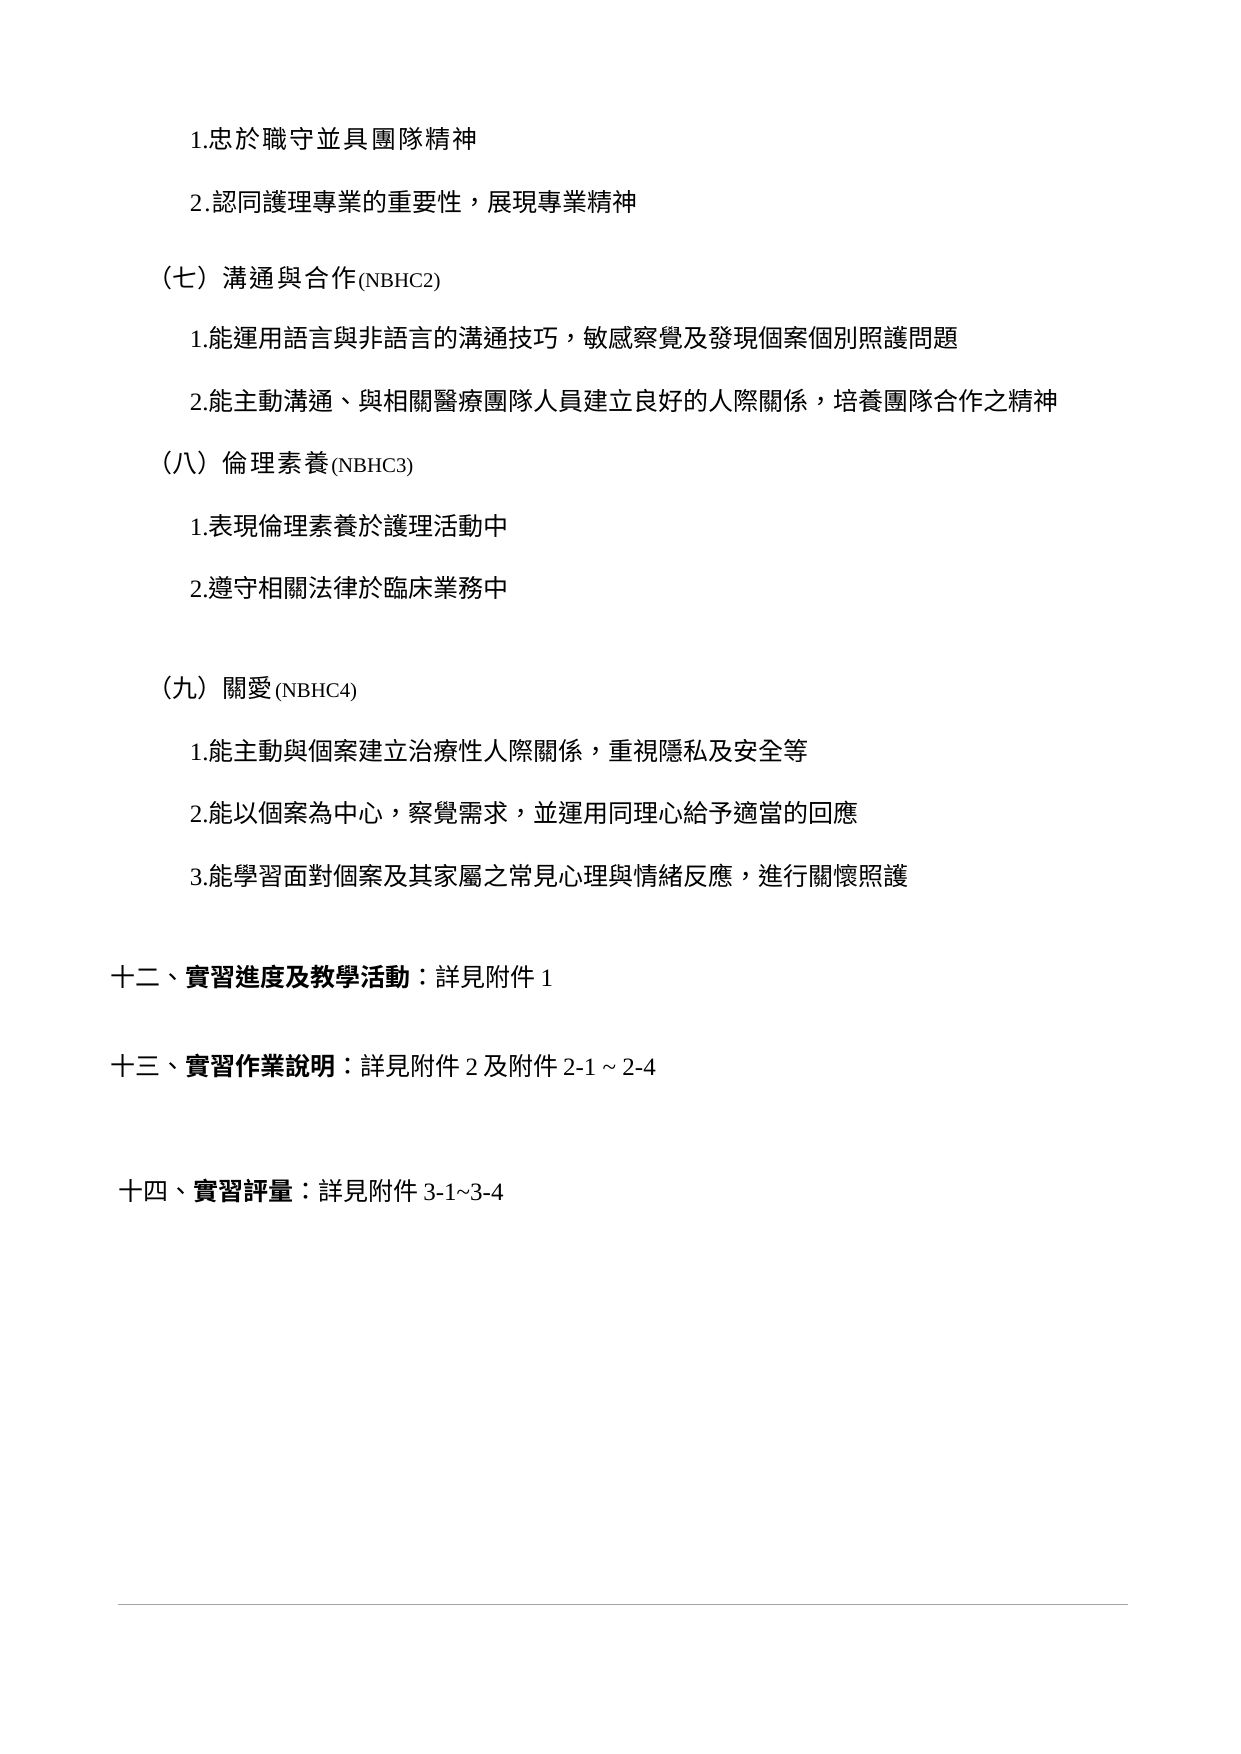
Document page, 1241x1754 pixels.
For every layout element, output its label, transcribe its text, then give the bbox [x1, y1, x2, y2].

text （九）關愛(NBHC4) [118, 645, 1128, 707]
text 2.能主動溝通、與相關醫療團隊人員建立良好的人際關係，培養團隊合作之精神 [189, 357, 1128, 420]
text 2.遵守相關法律於臨床業務中 [189, 545, 1128, 607]
text 十二、實習進度及教學活動：詳見附件1 [110, 957, 1128, 994]
text 2.能以個案為中心，察覺需求，並運用同理心給予適當的回應 [189, 770, 1128, 832]
text 1.忠於職守並具團隊精神 [189, 96, 1128, 159]
text 十三、實習作業說明：詳見附件2及附件2-1 ~ 2-4 [110, 1022, 1128, 1085]
text 2.認同護理專業的重要性，展現專業精神 [189, 159, 1128, 221]
text 十四、實習評量：詳見附件3-1~3-4 [118, 1147, 1069, 1210]
text 1.能主動與個案建立治療性人際關係，重視隱私及安全等 [189, 707, 1128, 770]
text 1.能運用語言與非語言的溝通技巧，敏感察覺及發現個案個別照護問題 [189, 295, 1128, 357]
text （七）溝通與合作(NBHC2) [118, 259, 1128, 295]
text 1.表現倫理素養於護理活動中 [189, 482, 1128, 545]
text （八）倫理素養(NBHC3) [118, 420, 1128, 482]
text 3.能學習面對個案及其家屬之常見心理與情緒反應，進行關懷照護 [189, 832, 1128, 895]
